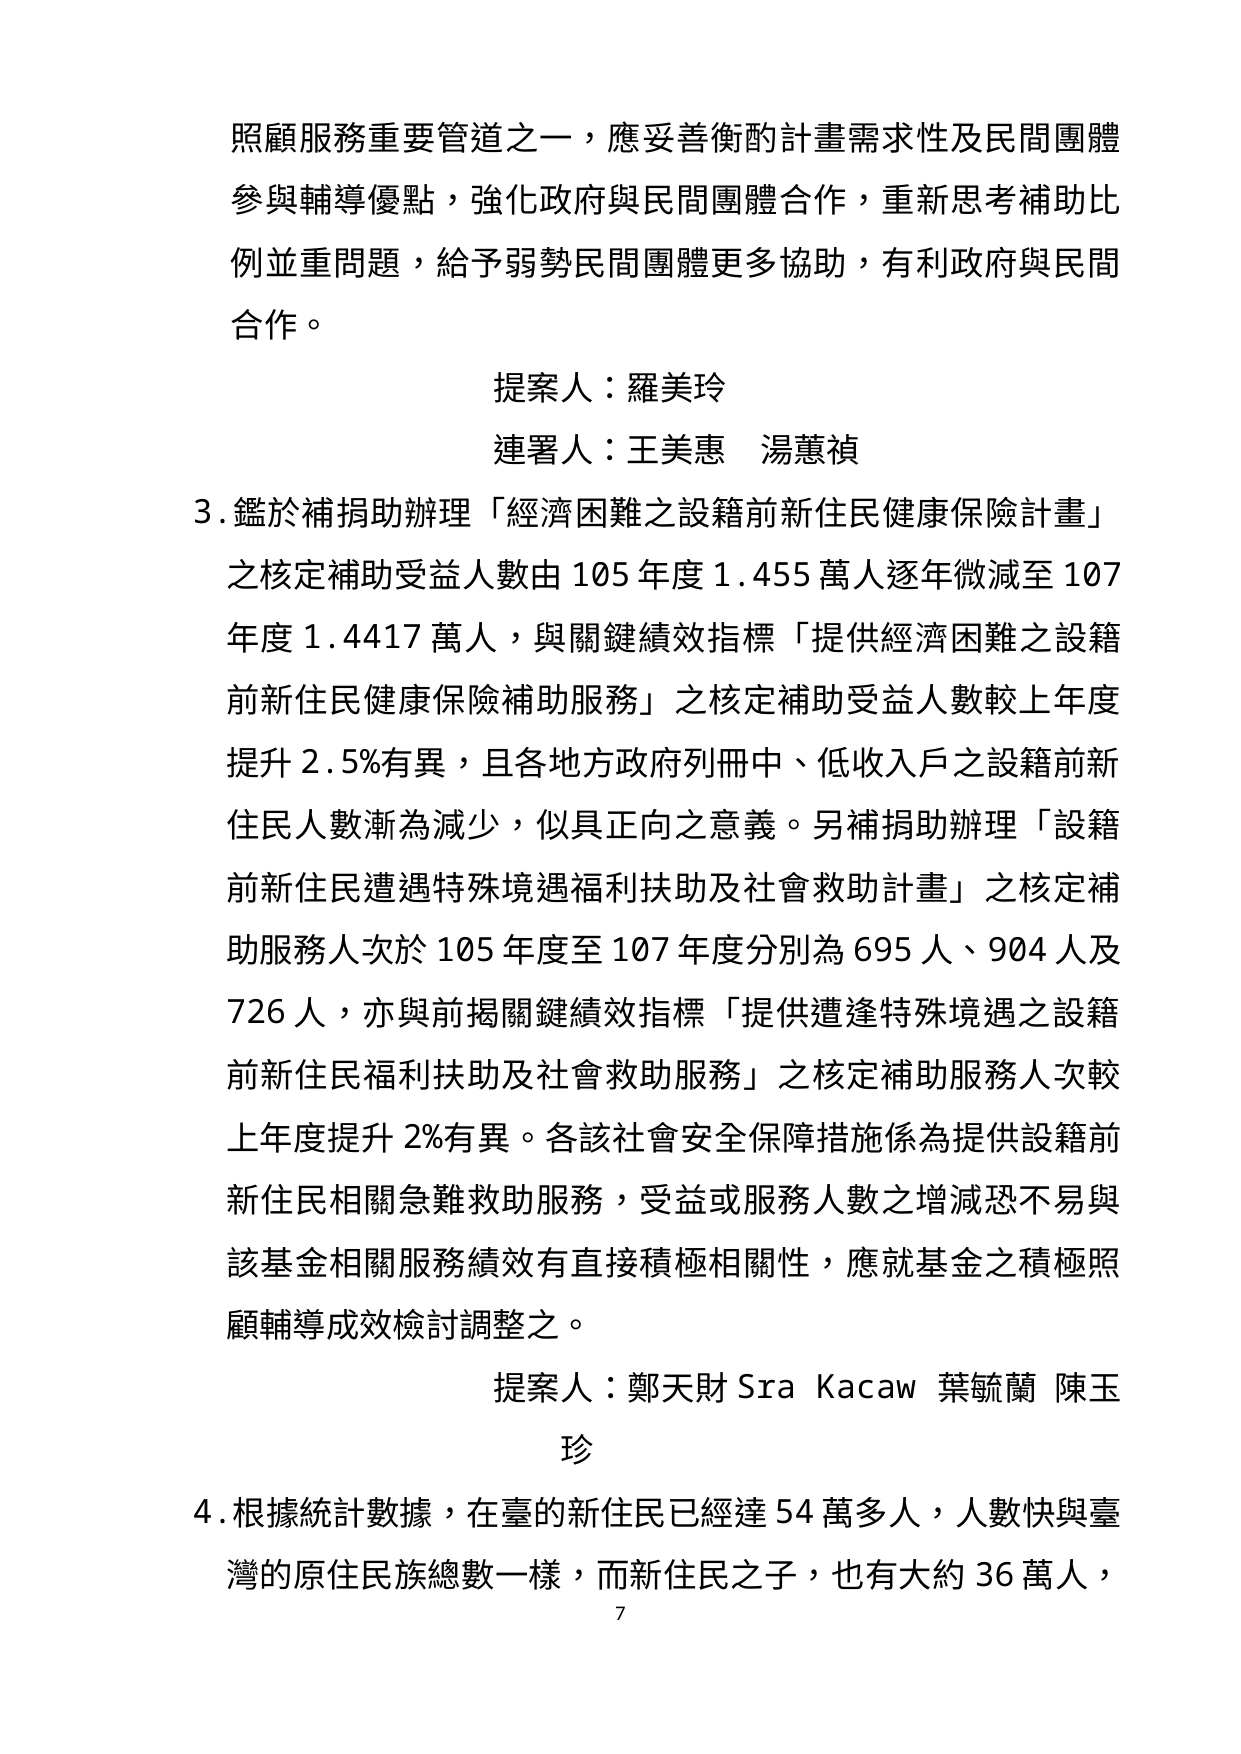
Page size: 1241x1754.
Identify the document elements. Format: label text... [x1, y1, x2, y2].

text 連署人：王美惠 湯蕙禎 [493, 407, 1122, 469]
text 提案人：羅美玲 [493, 344, 1122, 407]
text 4.根據統計數據，在臺的新住民已經達54萬多人，人數快與臺灣的原住民族總數一樣，而新住民之子，也有大約36萬人， [192, 1469, 1122, 1594]
text 3.鑑於補捐助辦理「經濟困難之設籍前新住民健康保險計畫」之核定補助受益人數由105年度1.455萬人逐年微減至107年度1.4417萬人，與關鍵績效指標「提供經濟困難之設籍前新住民健康保險補助服務」之核定補助受益人數較上年度提升2.5%有異，且各地方政府列冊中、低收入戶之設籍前新住民人數漸為減少，似具正向之意義。另補捐助辦理「設籍前新住民遭遇特殊境遇福利扶助及社會救助計畫」之核定補助服務人次於105年度至107年度分別為695人、904人及726人，亦與前揭關鍵績效指標「提供遭逢特殊境遇之設籍前新住民福利扶助及社會救助服務」之核定補助服務人次較上年度提升2%有異。各該社會安全保障措施係為提供設籍前新住民相關急難救助服務，受益或服務人數之增減恐不易與該基金相關服務績效有直接積極相關性，應就基金之積極照顧輔導成效檢討調整之。 [192, 469, 1122, 1344]
text 照顧服務重要管道之一，應妥善衡酌計畫需求性及民間團體參與輔導優點，強化政府與民間團體合作，重新思考補助比例並重問題，給予弱勢民間團體更多協助，有利政府與民間合作。 [231, 94, 1122, 344]
text 提案人：鄭天財Sra Kacaw 葉毓蘭 陳玉珍 [493, 1344, 1122, 1469]
